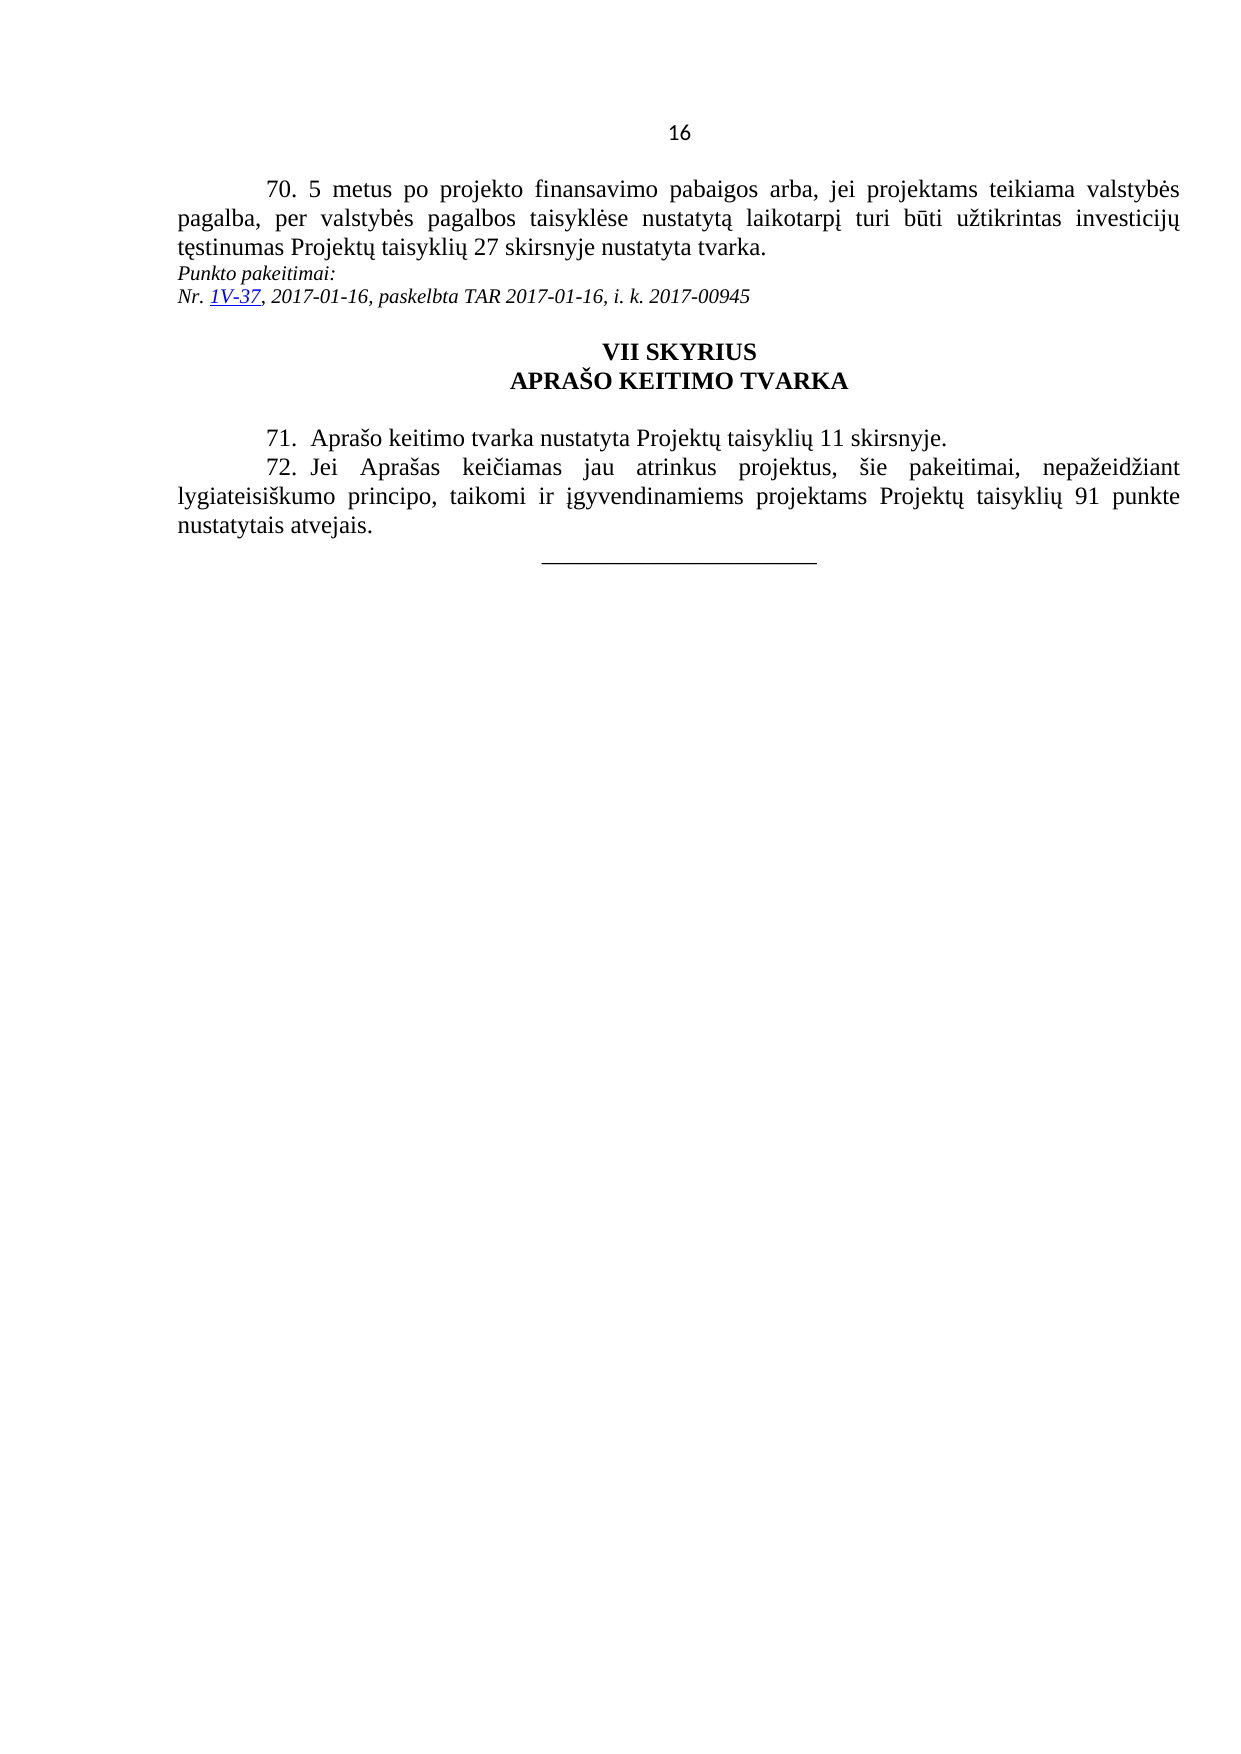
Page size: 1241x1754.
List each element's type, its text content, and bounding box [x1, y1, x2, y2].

text ______________________ [177, 538, 1181, 567]
text Nr. 1V-37, 2017-01-16, paskelbta TAR 2017-01-16, i. k. 2017-00945 [177, 284, 1181, 308]
text 72. Jei Aprašas keičiamas jau atrinkus projektus, šie pakeitimai, nepažeidžiant lygiateisiškumo principo, taikomi ir įgyvendinamiems projektams Projektų taisyklių 91 punkte nustatytais atvejais. [177, 452, 1181, 538]
text VII SKYRIUS [177, 337, 1181, 366]
text Punkto pakeitimai: [177, 260, 1181, 284]
text APRAŠO KEITIMO TVARKA [177, 366, 1181, 395]
text 70. 5 metus po projekto finansavimo pabaigos arba, jei projektams teikiama valstybės pagalba, per valstybės pagalbos taisyklėse nustatytą laikotarpį turi būti užtikrintas investicijų tęstinumas Projektų taisyklių 27 skirsnyje nustatyta tvarka. [177, 174, 1181, 260]
text 71. Aprašo keitimo tvarka nustatyta Projektų taisyklių 11 skirsnyje. [177, 423, 1181, 452]
